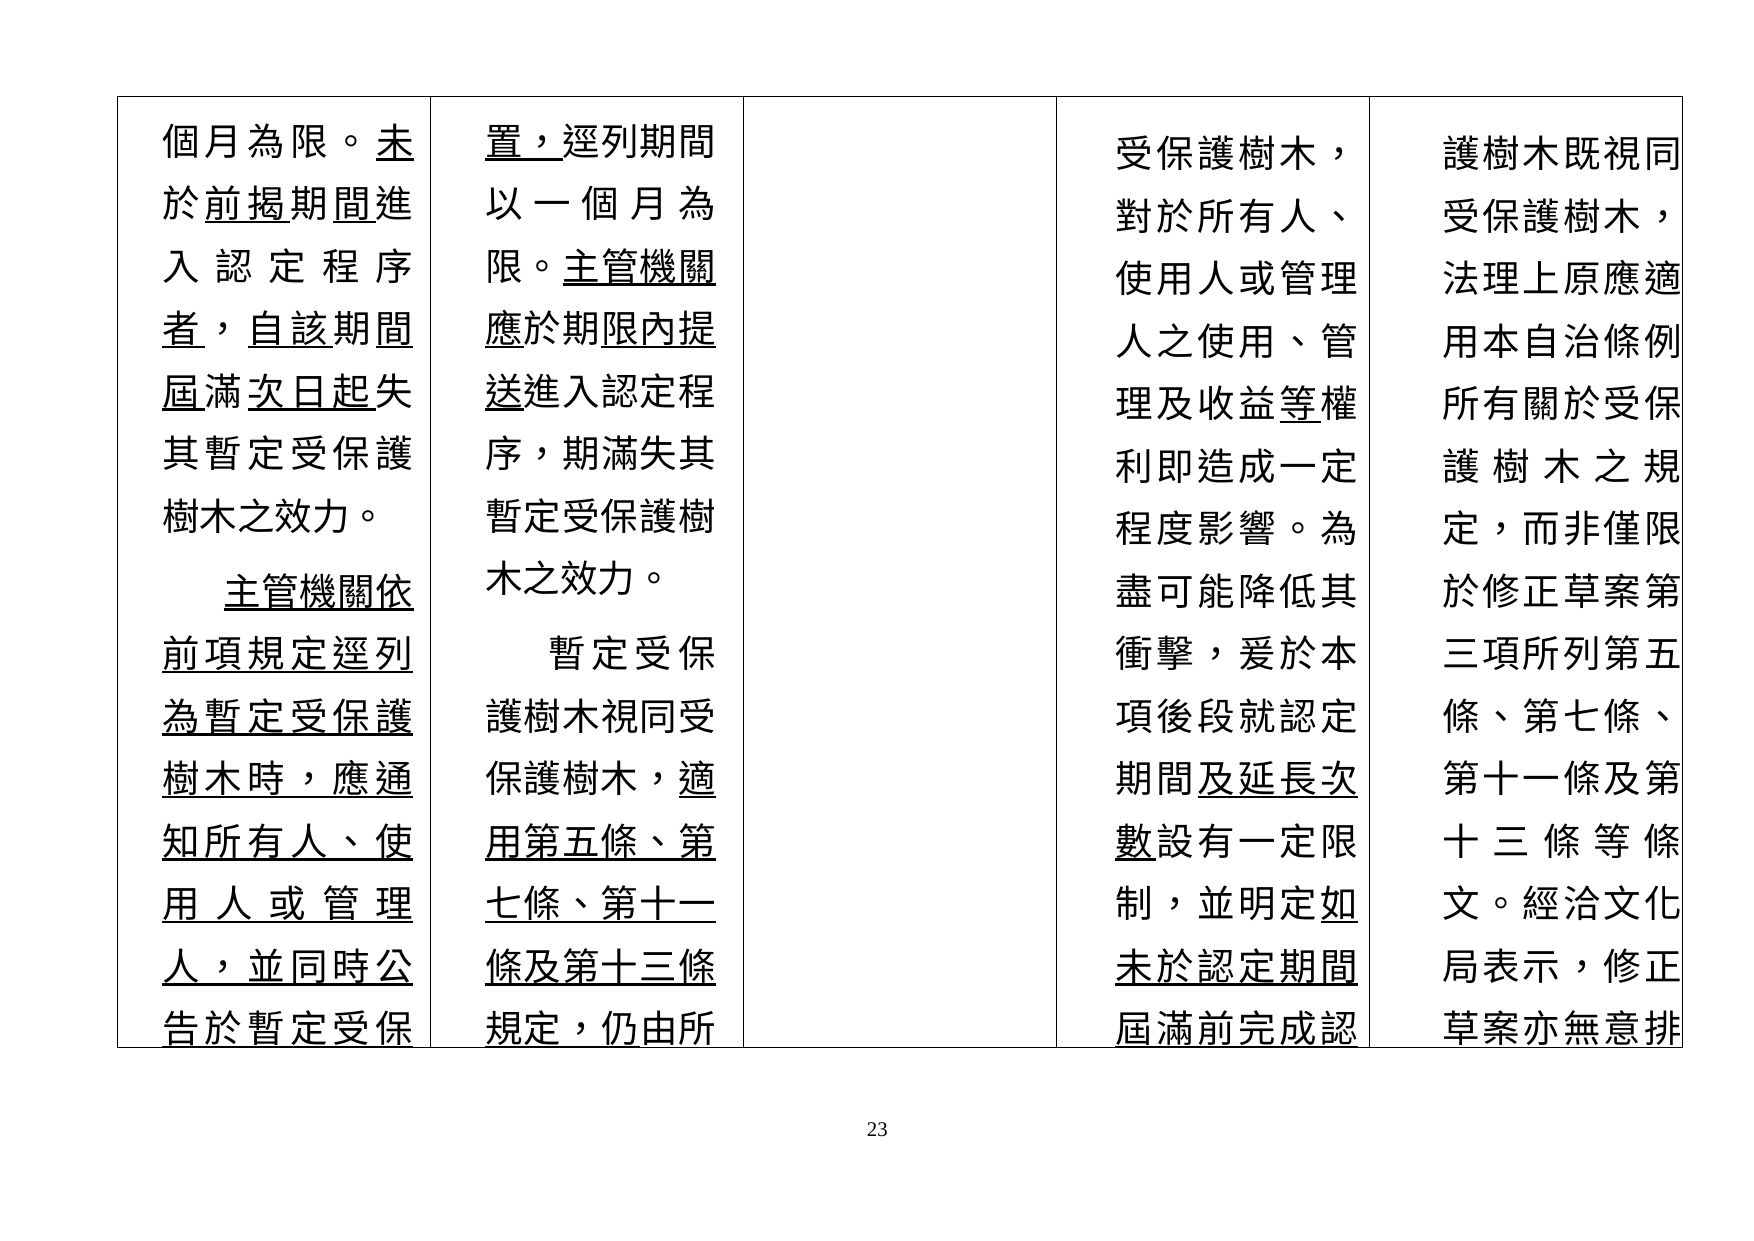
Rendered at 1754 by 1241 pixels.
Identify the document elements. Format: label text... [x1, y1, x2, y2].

table_cell 受保護樹木，對於所有人、使用人或管理人之使用、管理及收益等權利即造成一定程度影響。為盡可能降低其衝擊，爰於本項後段就認定期間及延長次數設有一定限制，並明定如未於認定期間屆滿前完成認 [1057, 97, 1369, 1047]
table_cell 護樹木既視同受保護樹木，法理上原應適用本自治條例所有關於受保護樹木之規定，而非僅限於修正草案第三項所列第五條、第七條、第十一條及第十三條等條文。經洽文化局表示，修正草案亦無意排 [1370, 97, 1682, 1047]
table_cell 置，逕列期間以一個月為限。主管機關應於期限內提送進入認定程序，期滿失其暫定受保護樹木之效力。 暫定受保護樹木視同受保護樹木，適用第五條、第七條、第十一條及第十三條規定，仍由所 [431, 97, 743, 1047]
table_cell 個月為限。未於前揭期間進入認定程序者，自該期間屆滿次日起失其暫定受保護樹木之效力。 主管機關依前項規定逕列為暫定受保護樹木時，應通知所有人、使用人或管理人，並同時公告於暫定受保 [118, 97, 430, 1047]
table_cell [744, 97, 1056, 1047]
